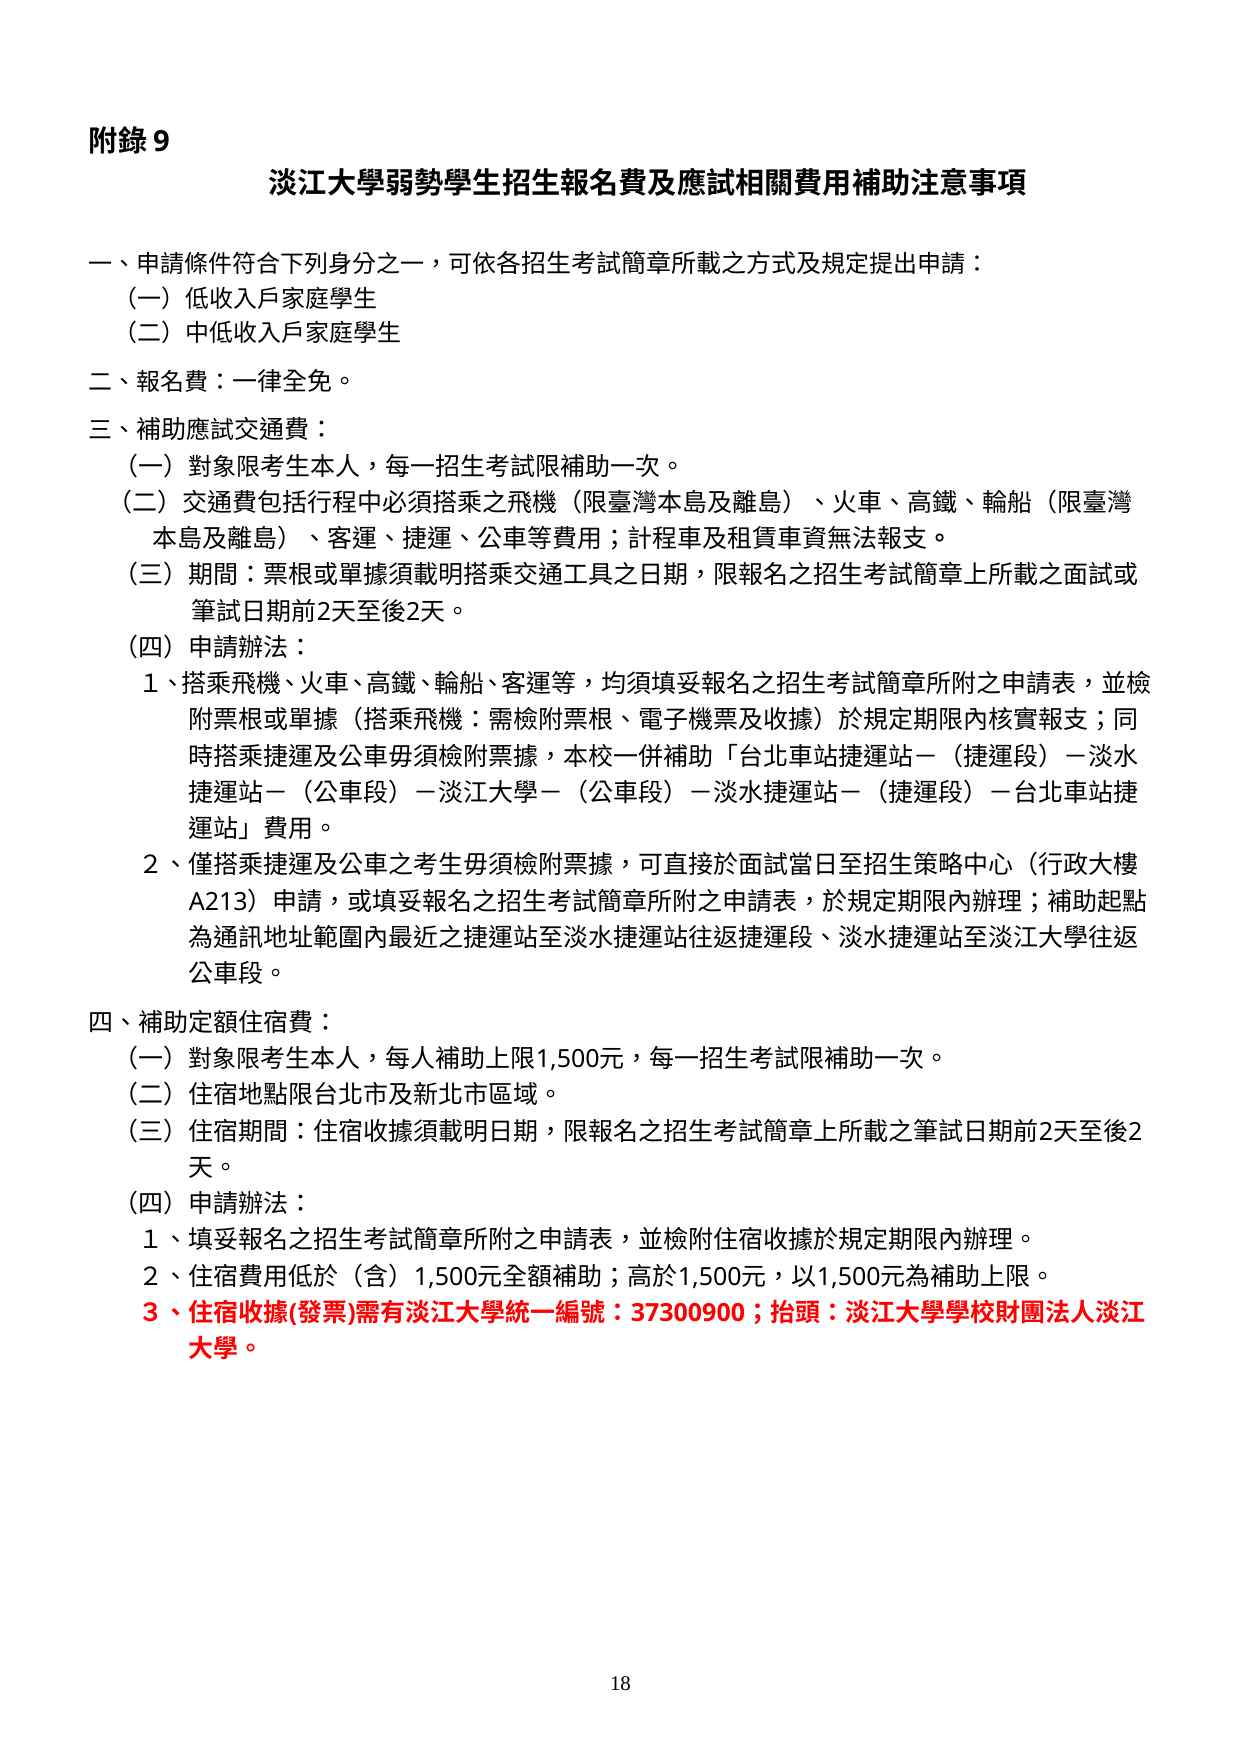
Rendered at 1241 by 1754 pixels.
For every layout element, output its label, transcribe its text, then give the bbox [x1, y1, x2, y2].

text ２、僅搭乘捷運及公車之考生毋須檢附票據，可直接於面試當日至招生策略中心（行政大樓A213）申請，或填妥報名之招生考試簡章所附之申請表，於規定期限內辦理；補助起點為通訊地址範圍內最近之捷運站至淡水捷運站往返捷運段、淡水捷運站至淡江大學往返公車段。 [139, 845, 1152, 990]
text 本島及離島）、客運、捷運、公車等費用；計程車及租賃車資無法報支。 [114, 519, 1152, 555]
text （三）期間：票根或單據須載明搭乘交通工具之日期，限報名之招生考試簡章上所載之面試或 [114, 555, 1152, 591]
text 筆試日期前2天至後2天。 [114, 591, 1152, 627]
text ２、住宿費用低於（含）1,500元全額補助；高於1,500元，以1,500元為補助上限。 [139, 1256, 1152, 1292]
text １、填妥報名之招生考試簡章所附之申請表，並檢附住宿收據於規定期限內辦理。 [139, 1220, 1152, 1256]
text （四）申請辦法： [114, 627, 1152, 664]
text （一）對象限考生本人，每一招生考試限補助一次。 [114, 446, 1152, 482]
text ３、住宿收據(發票)需有淡江大學統一編號：37300900；抬頭：淡江大學學校財團法人淡江大學。 [139, 1292, 1152, 1365]
text 四、補助定額住宿費： [89, 1002, 1152, 1039]
text 天。 [114, 1147, 1196, 1184]
text （二）中低收入戶家庭學生 [114, 314, 1152, 349]
text 二、報名費：一律全免。 [89, 361, 1152, 397]
text （二）住宿地點限台北市及新北市區域。 [114, 1075, 1152, 1111]
text （一）對象限考生本人，每人補助上限1,500元，每一招生考試限補助一次。 [114, 1039, 1152, 1075]
text （二）交通費包括行程中必須搭乘之飛機（限臺灣本島及離島）、火車、高鐵、輪船（限臺灣 [101, 482, 1152, 519]
text 三、補助應試交通費： [89, 410, 1152, 446]
text 一、申請條件符合下列身分之一，可依各招生考試簡章所載之方式及規定提出申請： [89, 243, 1152, 279]
text 附錄9 [89, 118, 1152, 160]
text 淡江大學弱勢學生招生報名費及應試相關費用補助注意事項 [144, 160, 1152, 202]
text （一）低收入戶家庭學生 [114, 279, 1152, 314]
text （四）申請辦法： [114, 1184, 1152, 1220]
text １、搭乘飛機、火車、高鐵、輪船、客運等，均須填妥報名之招生考試簡章所附之申請表，並檢附票根或單據（搭乘飛機：需檢附票根、電子機票及收據）於規定期限內核實報支；同時搭乘捷運及公車毋須檢附票據，本校一併補助「台北車站捷運站－（捷運段）－淡水捷運站－（公車段）－淡江大學－（公車段）－淡水捷運站－（捷運段）－台北車站捷運站」費用。 [139, 664, 1152, 845]
text （三）住宿期間：住宿收據須載明日期，限報名之招生考試簡章上所載之筆試日期前2天至後2 [114, 1111, 1196, 1147]
